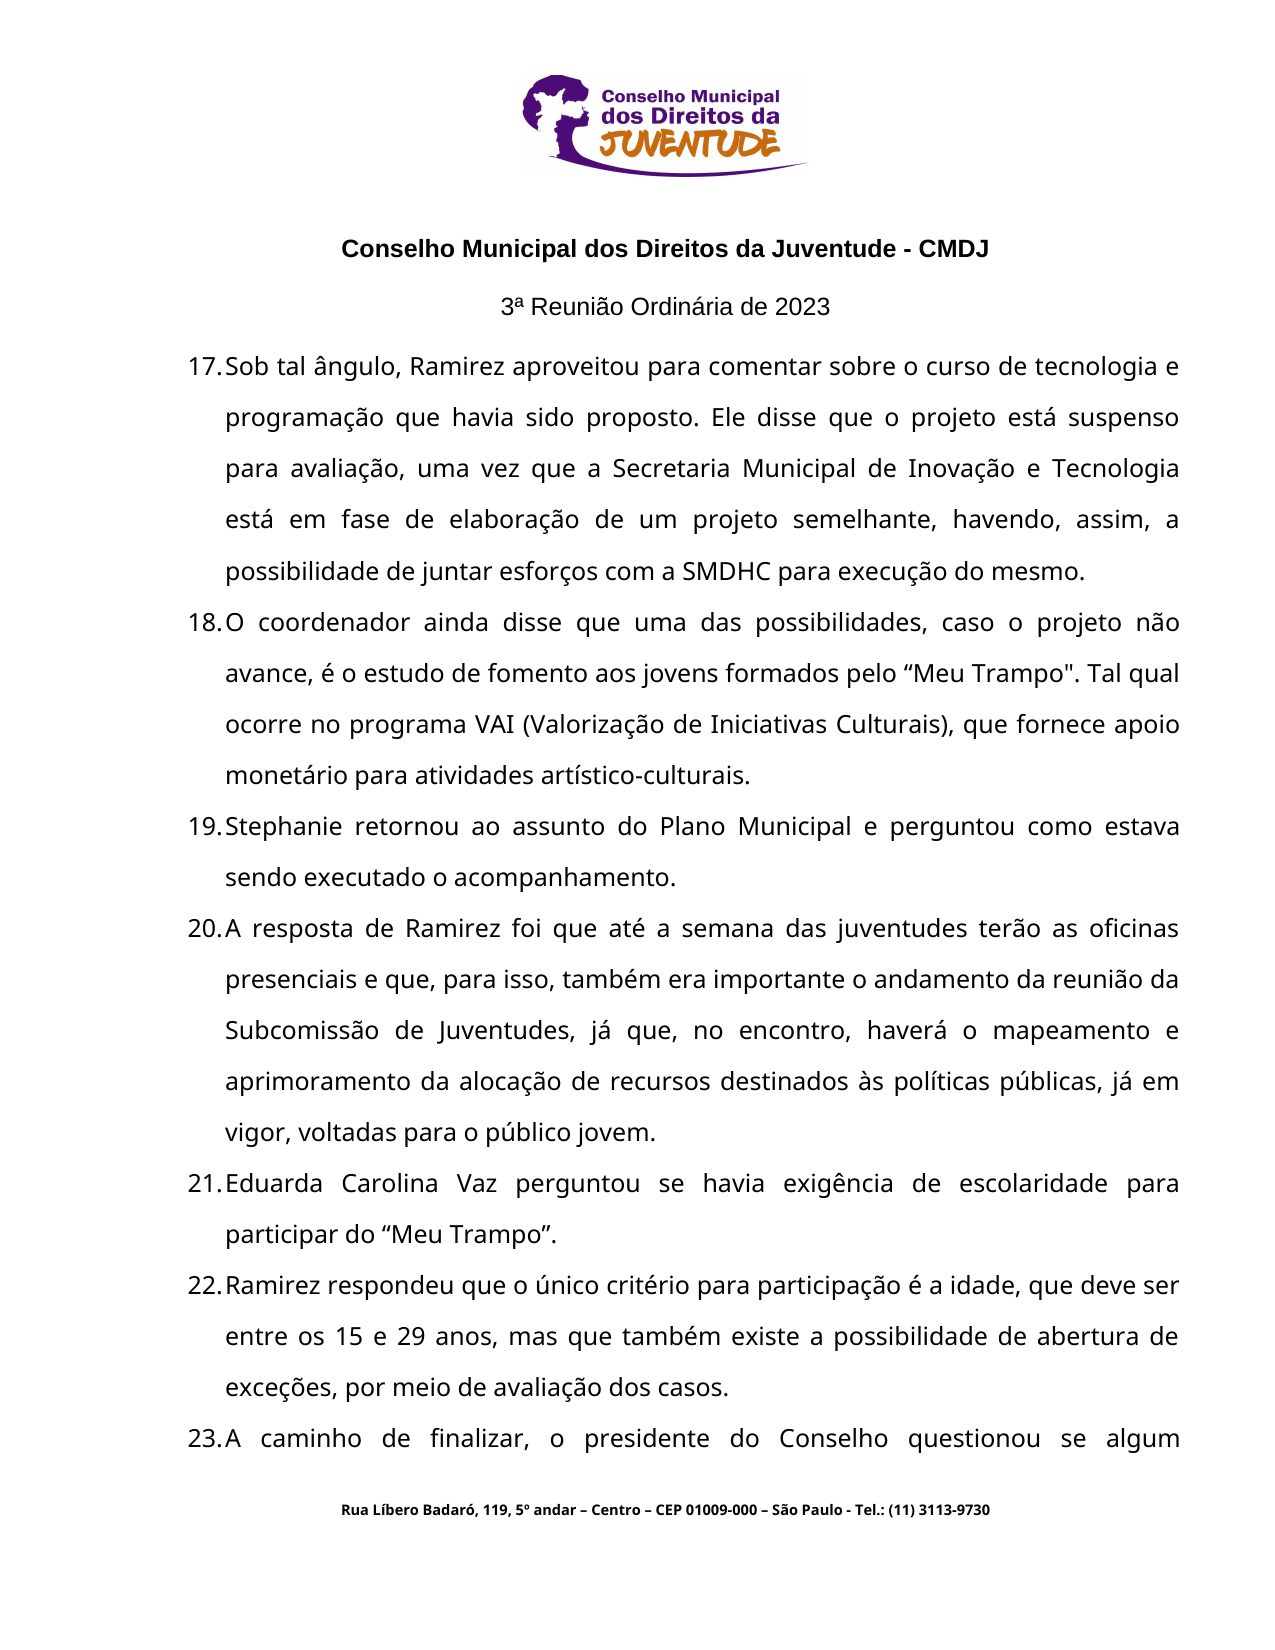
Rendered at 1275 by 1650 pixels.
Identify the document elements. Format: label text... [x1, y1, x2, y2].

list O coordenador ainda disse que uma das possibilidades, caso o projeto não avance, é o estudo de fomento aos jovens formados pelo “Meu Trampo". Tal qual ocorre no programa VAI (Valorização de Iniciativas Culturais), que fornece apoio monetário para atividades artístico-culturais. [187, 604, 1181, 791]
list Sob tal ângulo, Ramirez aproveitou para comentar sobre o curso de tecnologia e programação que havia sido proposto. Ele disse que o projeto está suspenso para avaliação, uma vez que a Secretaria Municipal de Inovação e Tecnologia está em fase de elaboração de um projeto semelhante, havendo, assim, a possibilidade de juntar esforços com a SMDHC para execução do mesmo. [187, 349, 1181, 587]
list A caminho de finalizar, o presidente do Conselho questionou se algum [187, 1421, 1181, 1455]
list Ramirez respondeu que o único critério para participação é a idade, que deve ser entre os 15 e 29 anos, mas que também existe a possibilidade de abertura de exceções, por meio de avaliação dos casos. [187, 1268, 1181, 1404]
list Eduarda Carolina Vaz perguntou se havia exigência de escolaridade para participar do “Meu Trampo”. [187, 1166, 1181, 1251]
list A resposta de Ramirez foi que até a semana das juventudes terão as oficinas presenciais e que, para isso, também era importante o andamento da reunião da Subcomissão de Juventudes, já que, no encontro, haverá o mapeamento e aprimoramento da alocação de recursos destinados às políticas públicas, já em vigor, voltadas para o público jovem. [187, 911, 1181, 1149]
list Stephanie retornou ao assunto do Plano Municipal e perguntou como estava sendo executado o acompanhamento. [187, 808, 1181, 893]
